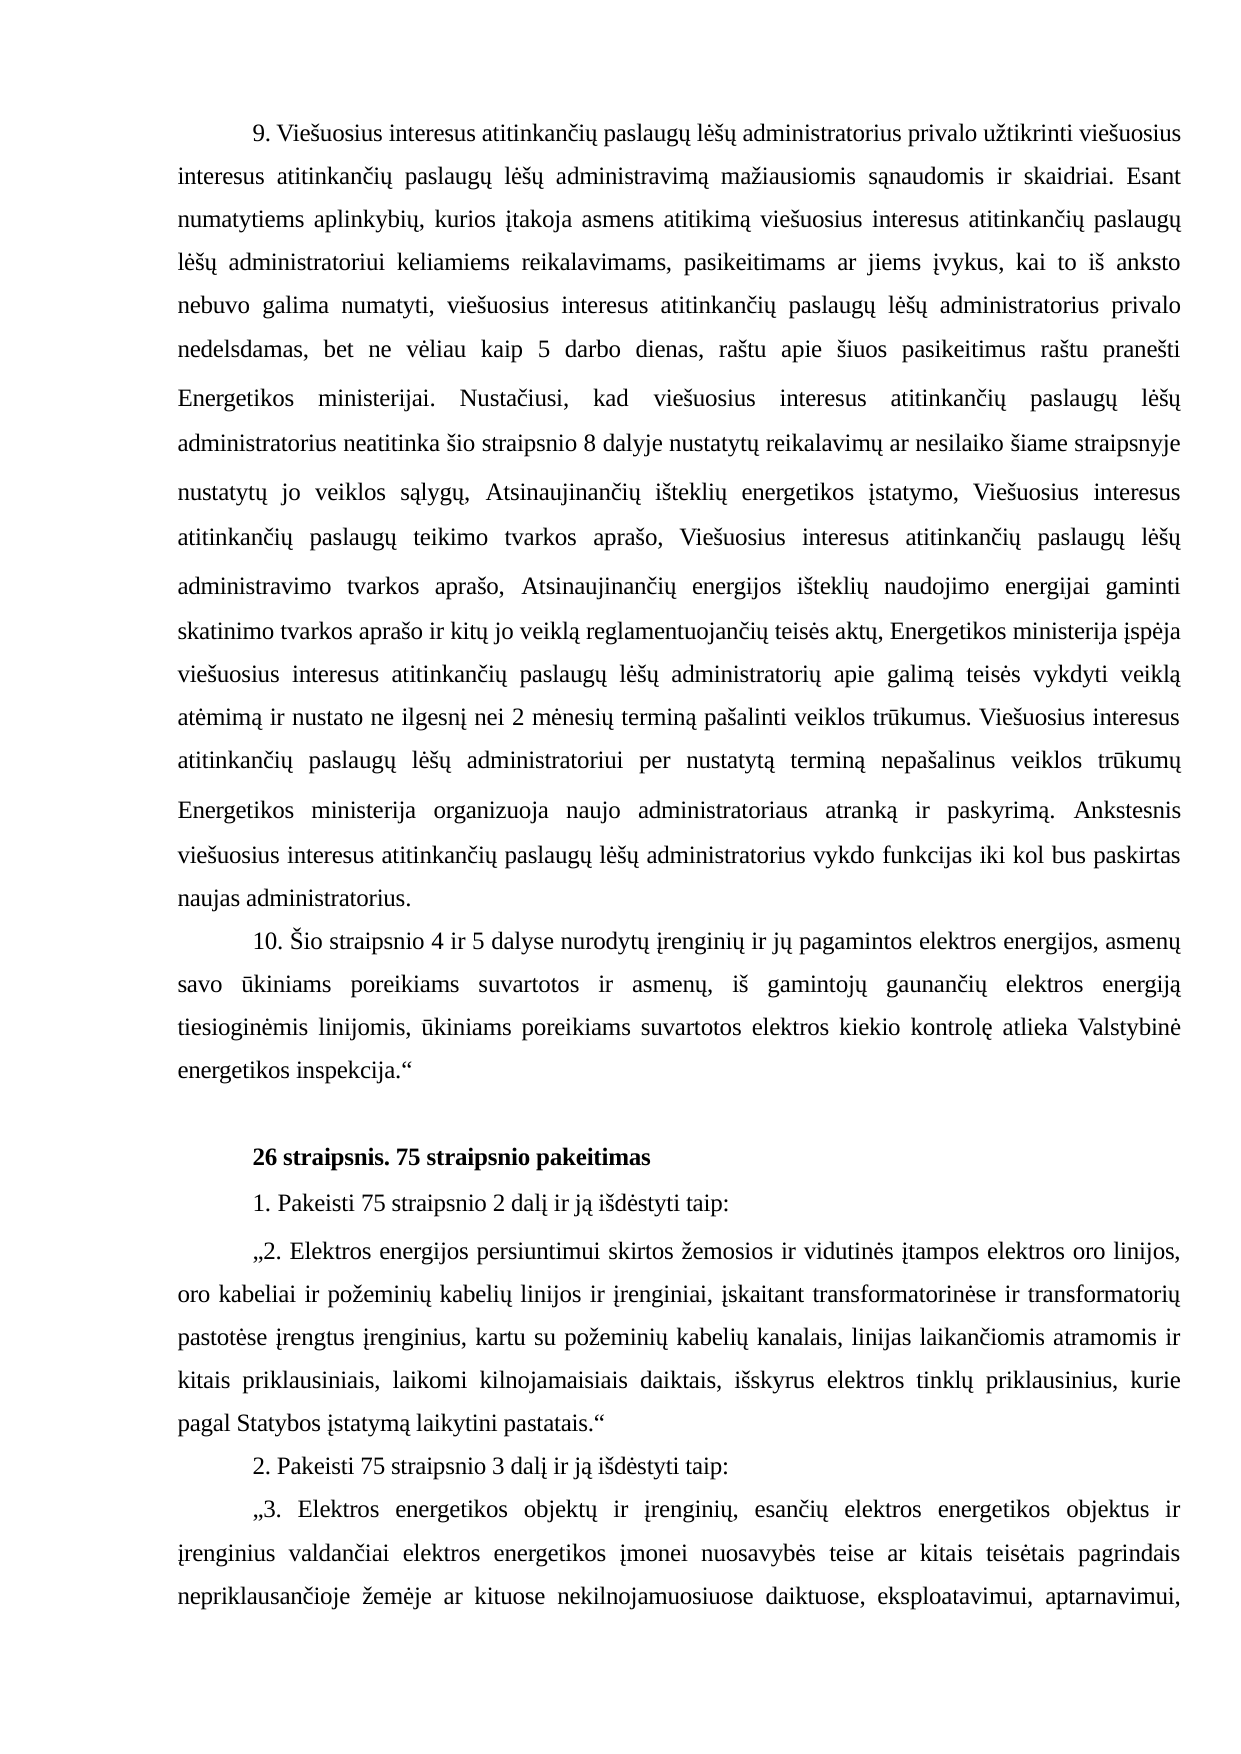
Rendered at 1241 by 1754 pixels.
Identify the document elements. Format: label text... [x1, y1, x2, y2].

text 26 straipsnis. 75 straipsnio pakeitimas [177, 1142, 1181, 1170]
text „3. Elektros energetikos objektų ir įrenginių, esančių elektros energetikos objektus ir įrenginius valdančiai elektros energetikos įmonei nuosavybės teise ar kitais teisėtais pagrindais nepriklausančioje žemėje ar kituose nekilnojamuosiuose daiktuose, eksploatavimui, aptarnavimui, [177, 1494, 1181, 1609]
text „2. Elektros energijos persiuntimui skirtos žemosios ir vidutinės įtampos elektros oro linijos, oro kabeliai ir požeminių kabelių linijos ir įrenginiai, įskaitant transformatorinėse ir transformatorių pastotėse įrengtus įrenginius, kartu su požeminių kabelių kanalais, linijas laikančiomis atramomis ir kitais priklausiniais, laikomi kilnojamaisiais daiktais, išskyrus elektros tinklų priklausinius, kurie pagal Statybos įstatymą laikytini pastatais.“ [177, 1236, 1181, 1437]
text 2. Pakeisti 75 straipsnio 3 dalį ir ją išdėstyti taip: [177, 1451, 1181, 1480]
text 1. Pakeisti 75 straipsnio 2 dalį ir ją išdėstyti taip: [177, 1185, 1181, 1219]
text 9. Viešuosius interesus atitinkančių paslaugų lėšų administratorius privalo užtikrinti viešuosius interesus atitinkančių paslaugų lėšų administravimą mažiausiomis sąnaudomis ir skaidriai. Esant numatytiems aplinkybių, kurios įtakoja asmens atitikimą viešuosius interesus atitinkančių paslaugų lėšų administratoriui keliamiems reikalavimams, pasikeitimams ar jiems įvykus, kai to iš anksto nebuvo galima numatyti, viešuosius interesus atitinkančių paslaugų lėšų administratorius privalo nedelsdamas, bet ne vėliau kaip 5 darbo dienas, raštu apie šiuos pasikeitimus raštu pranešti Energetikos ministerijai. Nustačiusi, kad viešuosius interesus atitinkančių paslaugų lėšų administratorius neatitinka šio straipsnio 8 dalyje nustatytų reikalavimų ar nesilaiko šiame straipsnyje nustatytų jo veiklos sąlygų, Atsinaujinančių išteklių energetikos įstatymo, Viešuosius interesus atitinkančių paslaugų teikimo tvarkos aprašo, Viešuosius interesus atitinkančių paslaugų lėšų administravimo tvarkos aprašo, Atsinaujinančių energijos išteklių naudojimo energijai gaminti skatinimo tvarkos aprašo ir kitų jo veiklą reglamentuojančių teisės aktų, Energetikos ministerija įspėja viešuosius interesus atitinkančių paslaugų lėšų administratorių apie galimą teisės vykdyti veiklą atėmimą ir nustato ne ilgesnį nei 2 mėnesių terminą pašalinti veiklos trūkumus. Viešuosius interesus atitinkančių paslaugų lėšų administratoriui per nustatytą terminą nepašalinus veiklos trūkumų Energetikos ministerija organizuoja naujo administratoriaus atranką ir paskyrimą. Ankstesnis viešuosius interesus atitinkančių paslaugų lėšų administratorius vykdo funkcijas iki kol bus paskirtas naujas administratorius. [177, 118, 1181, 912]
text 10. Šio straipsnio 4 ir 5 dalyse nurodytų įrenginių ir jų pagamintos elektros energijos, asmenų savo ūkiniams poreikiams suvartotos ir asmenų, iš gamintojų gaunančių elektros energiją tiesioginėmis linijomis, ūkiniams poreikiams suvartotos elektros kiekio kontrolę atlieka Valstybinė energetikos inspekcija.“ [177, 926, 1181, 1084]
